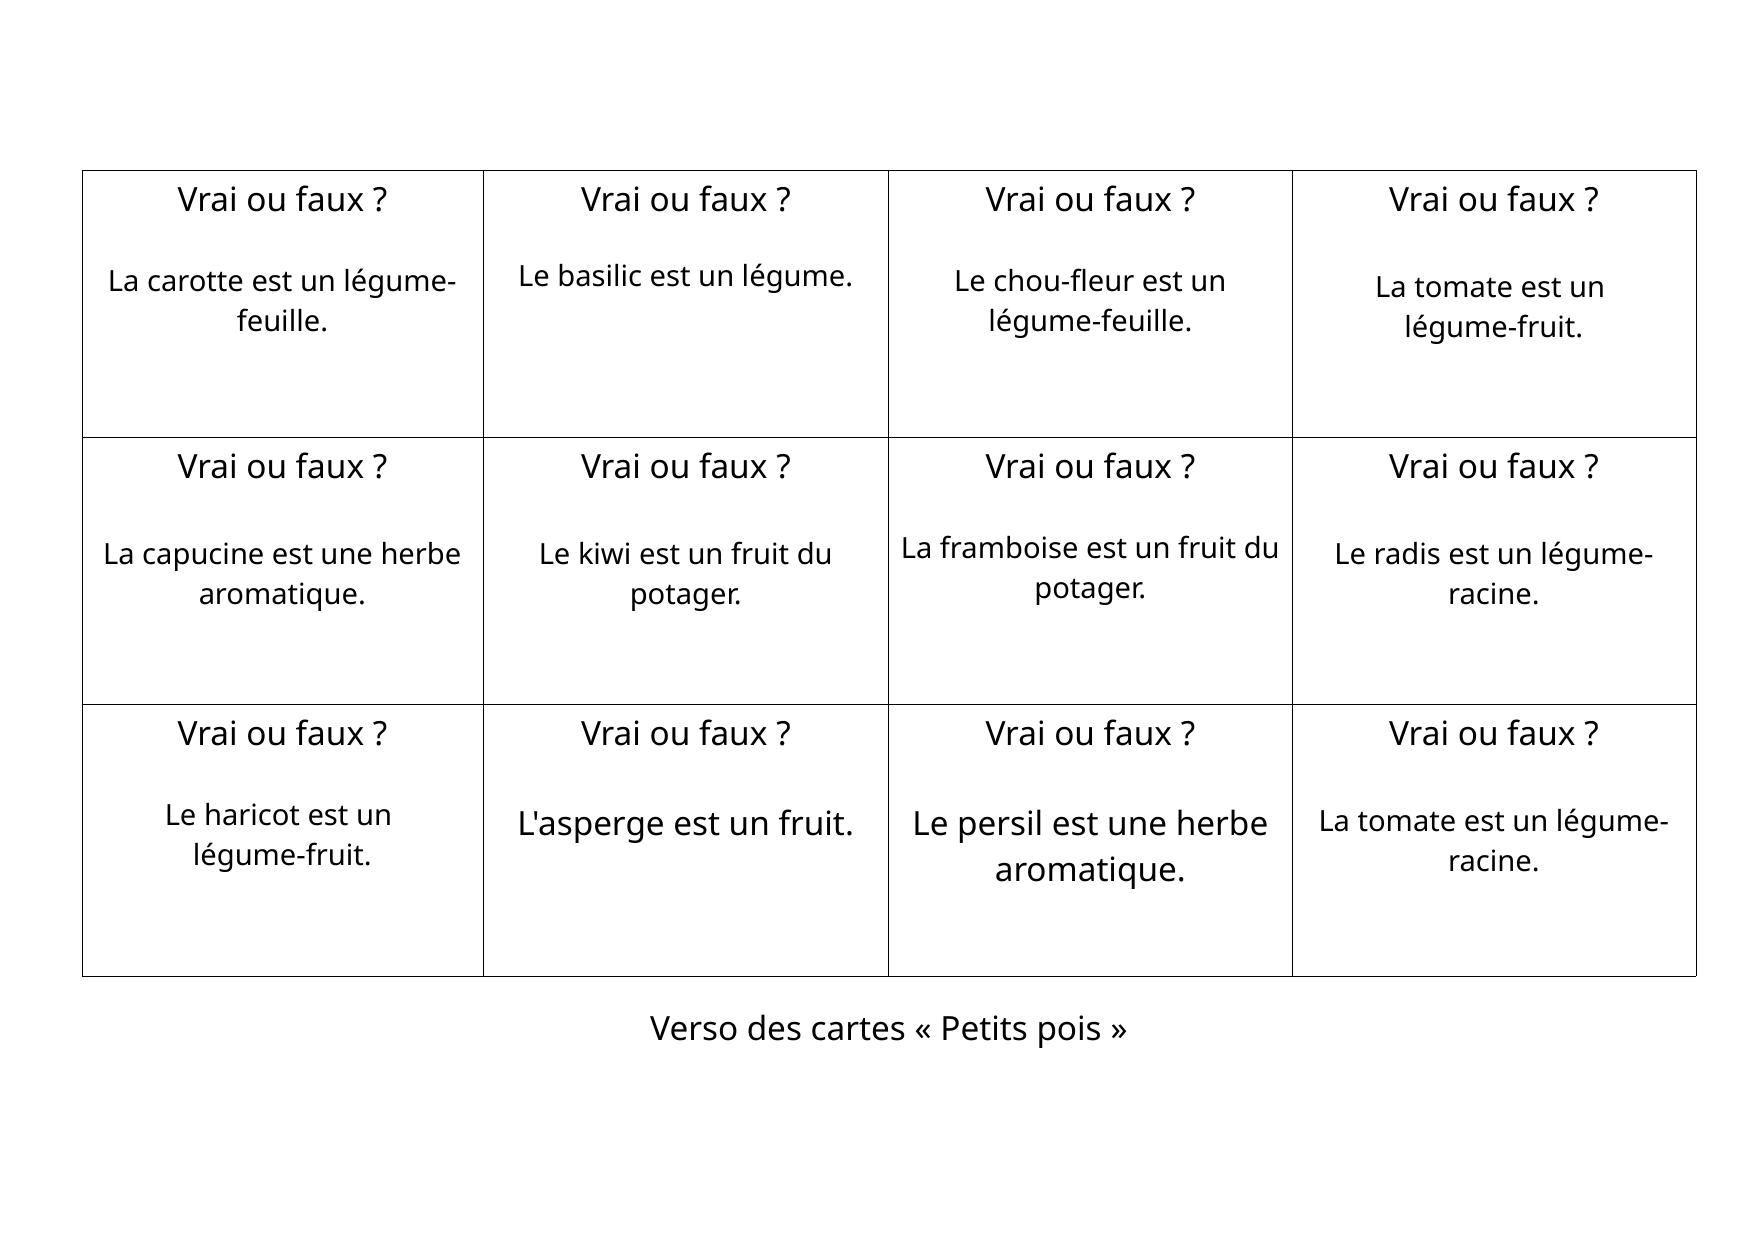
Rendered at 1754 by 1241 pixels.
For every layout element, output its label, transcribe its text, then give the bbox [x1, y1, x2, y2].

table_header Vrai ou faux ? Le basilic est un légume. [484, 171, 888, 437]
text Verso des cartes « Petits pois » [82, 1005, 1696, 1050]
table_cell Vrai ou faux ? Le radis est un légume-racine. [1293, 438, 1696, 703]
table_cell Vrai ou faux ? Le persil est une herbe aromatique. [889, 705, 1292, 976]
table_cell Vrai ou faux ? La tomate est un légume-racine. [1293, 705, 1696, 976]
table_header Vrai ou faux ? Le chou-fleur est un légume-feuille. [889, 171, 1292, 437]
table_cell Vrai ou faux ? Le kiwi est un fruit du potager. [484, 438, 888, 703]
table_cell Vrai ou faux ? La framboise est un fruit du potager. [889, 438, 1292, 703]
table_cell Vrai ou faux ? Le haricot est un légume-fruit. [83, 705, 483, 976]
table_header Vrai ou faux ? La tomate est un légume-fruit. [1293, 171, 1696, 437]
table_header Vrai ou faux ? La carotte est un légume-feuille. [83, 171, 483, 437]
table_cell Vrai ou faux ? La capucine est une herbe aromatique. [83, 438, 483, 703]
table_cell Vrai ou faux ? L'asperge est un fruit. [484, 705, 888, 976]
